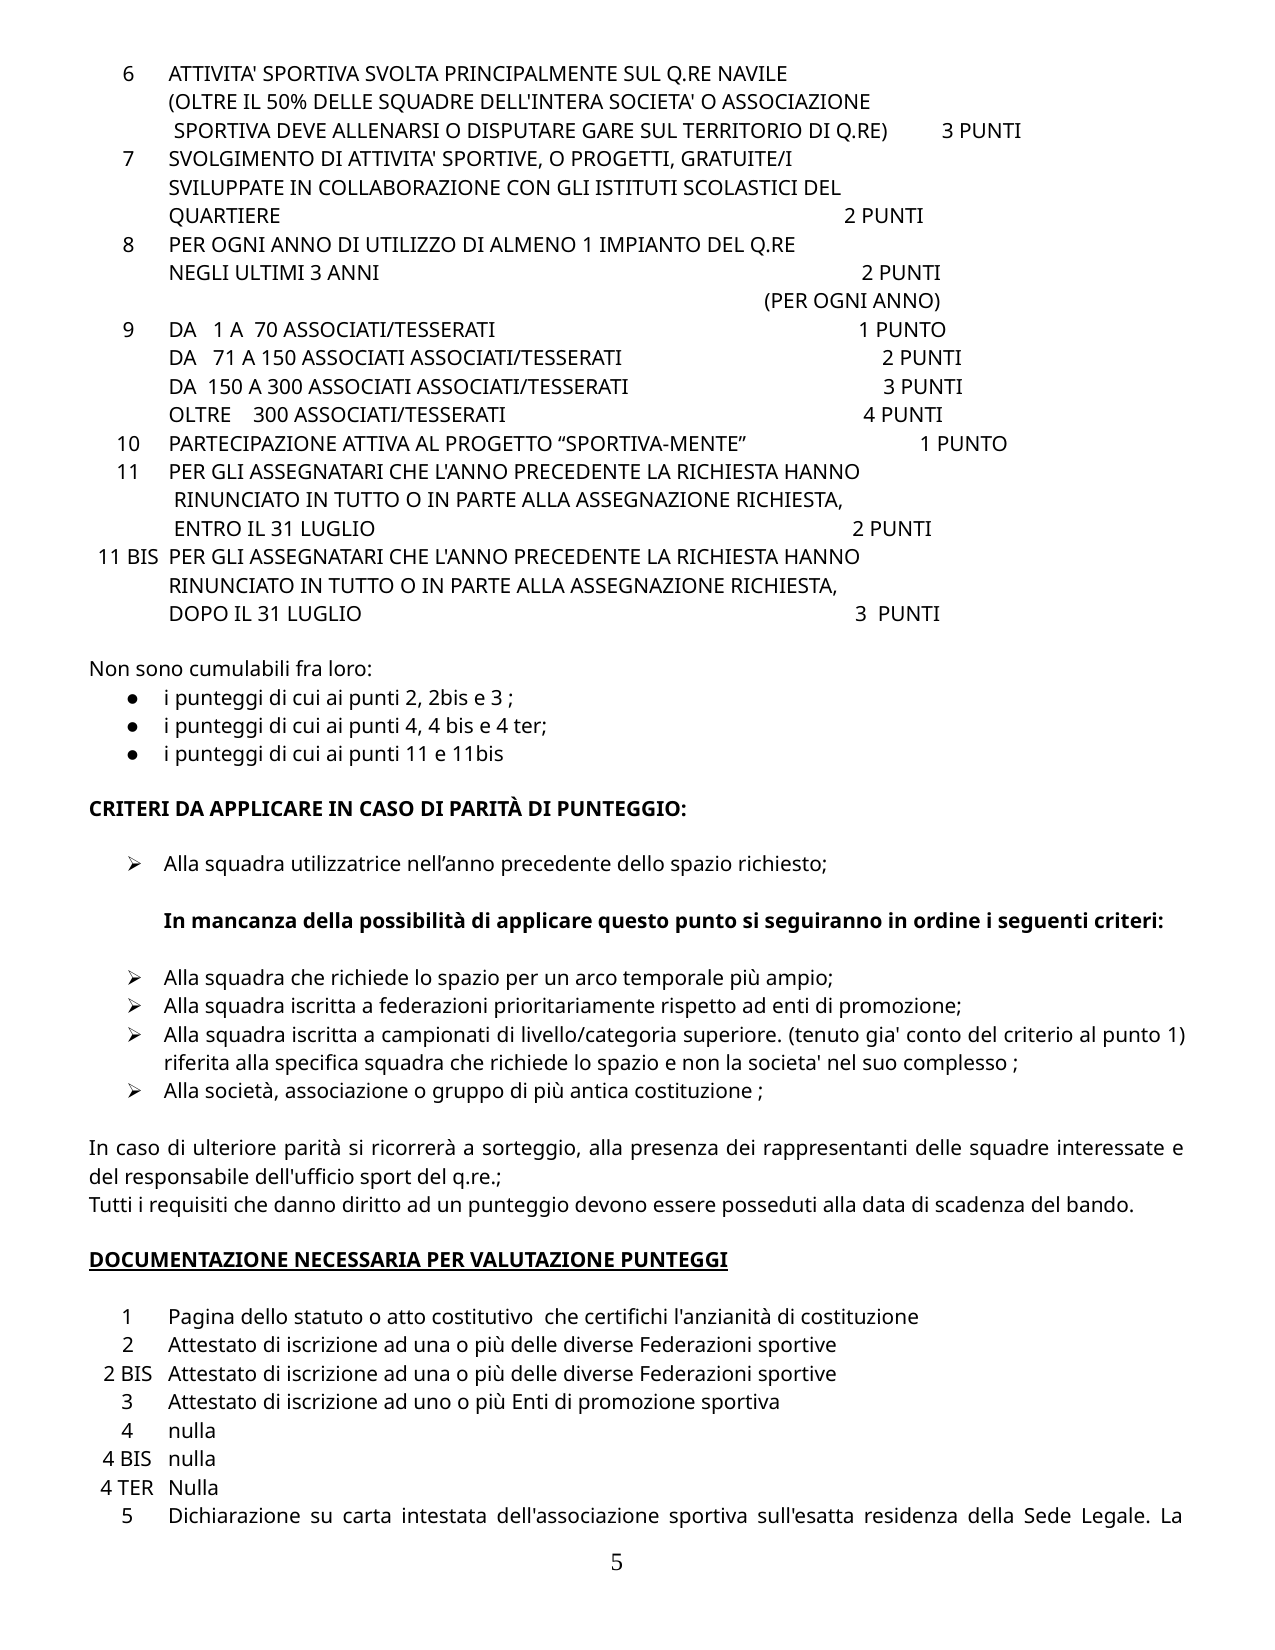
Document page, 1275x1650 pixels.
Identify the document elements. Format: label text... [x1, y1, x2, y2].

table_cell 5 [89, 1501, 164, 1529]
table_cell nulla [164, 1416, 1189, 1444]
table_cell PER GLI ASSEGNATARI CHE L'ANNO PRECEDENTE LA RICHIESTA HANNO RINUNCIATO IN TUTTO O IN PARTE ALLA ASSEGNAZIONE RICHIESTA, ENTRO IL 31 LUGLIO 2 PUNTI [164, 457, 1192, 542]
list i punteggi di cui ai punti 11 e 11bis [126, 739, 1186, 768]
table_cell 3 [89, 1387, 164, 1416]
list Alla società, associazione o gruppo di più antica costituzione ; [126, 1077, 1186, 1105]
text DOCUMENTAZIONE NECESSARIA PER VALUTAZIONE PUNTEGGI [89, 1245, 1186, 1273]
table_cell ATTIVITA' SPORTIVA SVOLTA PRINCIPALMENTE SUL Q.RE NAVILE (OLTRE IL 50% DELLE SQUADRE DELL'INTERA SOCIETA' O ASSOCIAZIONE SPORTIVA DEVE ALLENARSI O DISPUTARE GARE SUL TERRITORIO DI Q.RE) 3 PUNTI [164, 59, 1192, 144]
table_cell 2 BIS [89, 1359, 164, 1387]
table_cell nulla [164, 1444, 1189, 1473]
text Non sono cumulabili fra loro: [89, 654, 1186, 683]
table_cell OLTRE 300 ASSOCIATI/TESSERATI 4 PUNTI [164, 400, 1192, 429]
table_cell [91, 372, 164, 400]
table_cell PER OGNI ANNO DI UTILIZZO DI ALMENO 1 IMPIANTO DEL Q.RE NEGLI ULTIMI 3 ANNI 2 PUNTI (PER OGNI ANNO) [164, 230, 1192, 315]
table_cell SVOLGIMENTO DI ATTIVITA' SPORTIVE, O PROGETTI, GRATUITE/I SVILUPPATE IN COLLABORAZIONE CON GLI ISTITUTI SCOLASTICI DEL QUARTIERE 2 PUNTI [164, 144, 1192, 230]
table_cell PARTECIPAZIONE ATTIVA AL PROGETTO “SPORTIVA-MENTE” 1 PUNTO [164, 429, 1192, 457]
table_cell 4 BIS [89, 1444, 164, 1473]
table_cell DA 71 A 150 ASSOCIATI ASSOCIATI/TESSERATI 2 PUNTI [164, 344, 1192, 372]
table_header 1 [89, 1302, 164, 1330]
table_cell 8 [91, 230, 164, 315]
list i punteggi di cui ai punti 4, 4 bis e 4 ter; [126, 711, 1186, 739]
table_header Pagina dello statuto o atto costitutivo che certifichi l'anzianità di costituzione [164, 1302, 1189, 1330]
table_cell Attestato di iscrizione ad una o più delle diverse Federazioni sportive [164, 1359, 1189, 1387]
table_cell 11 BIS [91, 543, 164, 628]
list i punteggi di cui ai punti 2, 2bis e 3 ; [126, 683, 1186, 711]
table_cell Nulla [164, 1473, 1189, 1501]
list Alla squadra che richiede lo spazio per un arco temporale più ampio; [126, 963, 1186, 991]
table_cell PER GLI ASSEGNATARI CHE L'ANNO PRECEDENTE LA RICHIESTA HANNO RINUNCIATO IN TUTTO O IN PARTE ALLA ASSEGNAZIONE RICHIESTA, DOPO IL 31 LUGLIO 3 PUNTI [164, 543, 1192, 628]
text In caso di ulteriore parità si ricorrerà a sorteggio, alla presenza dei rappresentanti delle squadre interessate e del responsabile dell'ufficio sport del q.re.; [89, 1133, 1186, 1190]
text Tutti i requisiti che danno diritto ad un punteggio devono essere posseduti alla data di scadenza del bando. [89, 1190, 1186, 1219]
table_cell DA 150 A 300 ASSOCIATI ASSOCIATI/TESSERATI 3 PUNTI [164, 372, 1192, 400]
table_cell 4 TER [89, 1473, 164, 1501]
table_cell [91, 344, 164, 372]
table_cell [91, 400, 164, 429]
table_cell 11 [91, 457, 164, 542]
text CRITERI DA APPLICARE IN CASO DI PARITÀ DI PUNTEGGIO: [89, 794, 1186, 823]
list Alla squadra iscritta a campionati di livello/categoria superiore. (tenuto gia' conto del criterio al punto 1) riferita alla specifica squadra che richiede lo spazio e non la societa' nel suo complesso ; [126, 1020, 1186, 1077]
table_cell 4 [89, 1416, 164, 1444]
table_cell 10 [91, 429, 164, 457]
list In mancanza della possibilità di applicare questo punto si seguiranno in ordine i seguenti criteri: [126, 906, 1186, 934]
table_cell 2 [89, 1330, 164, 1359]
table_cell 9 [91, 315, 164, 343]
table_cell Attestato di iscrizione ad uno o più Enti di promozione sportiva [164, 1387, 1189, 1416]
table_cell Attestato di iscrizione ad una o più delle diverse Federazioni sportive [164, 1330, 1189, 1359]
table_cell 6 [91, 59, 164, 144]
list Alla squadra iscritta a federazioni prioritariamente rispetto ad enti di promozione; [126, 991, 1186, 1020]
list Alla squadra utilizzatrice nell’anno precedente dello spazio richiesto; [126, 849, 1186, 877]
table_cell 7 [91, 144, 164, 230]
table_cell Dichiarazione su carta intestata dell'associazione sportiva sull'esatta residenza della Sede Legale. La [164, 1501, 1189, 1529]
table_cell DA 1 A 70 ASSOCIATI/TESSERATI 1 PUNTO [164, 315, 1192, 343]
